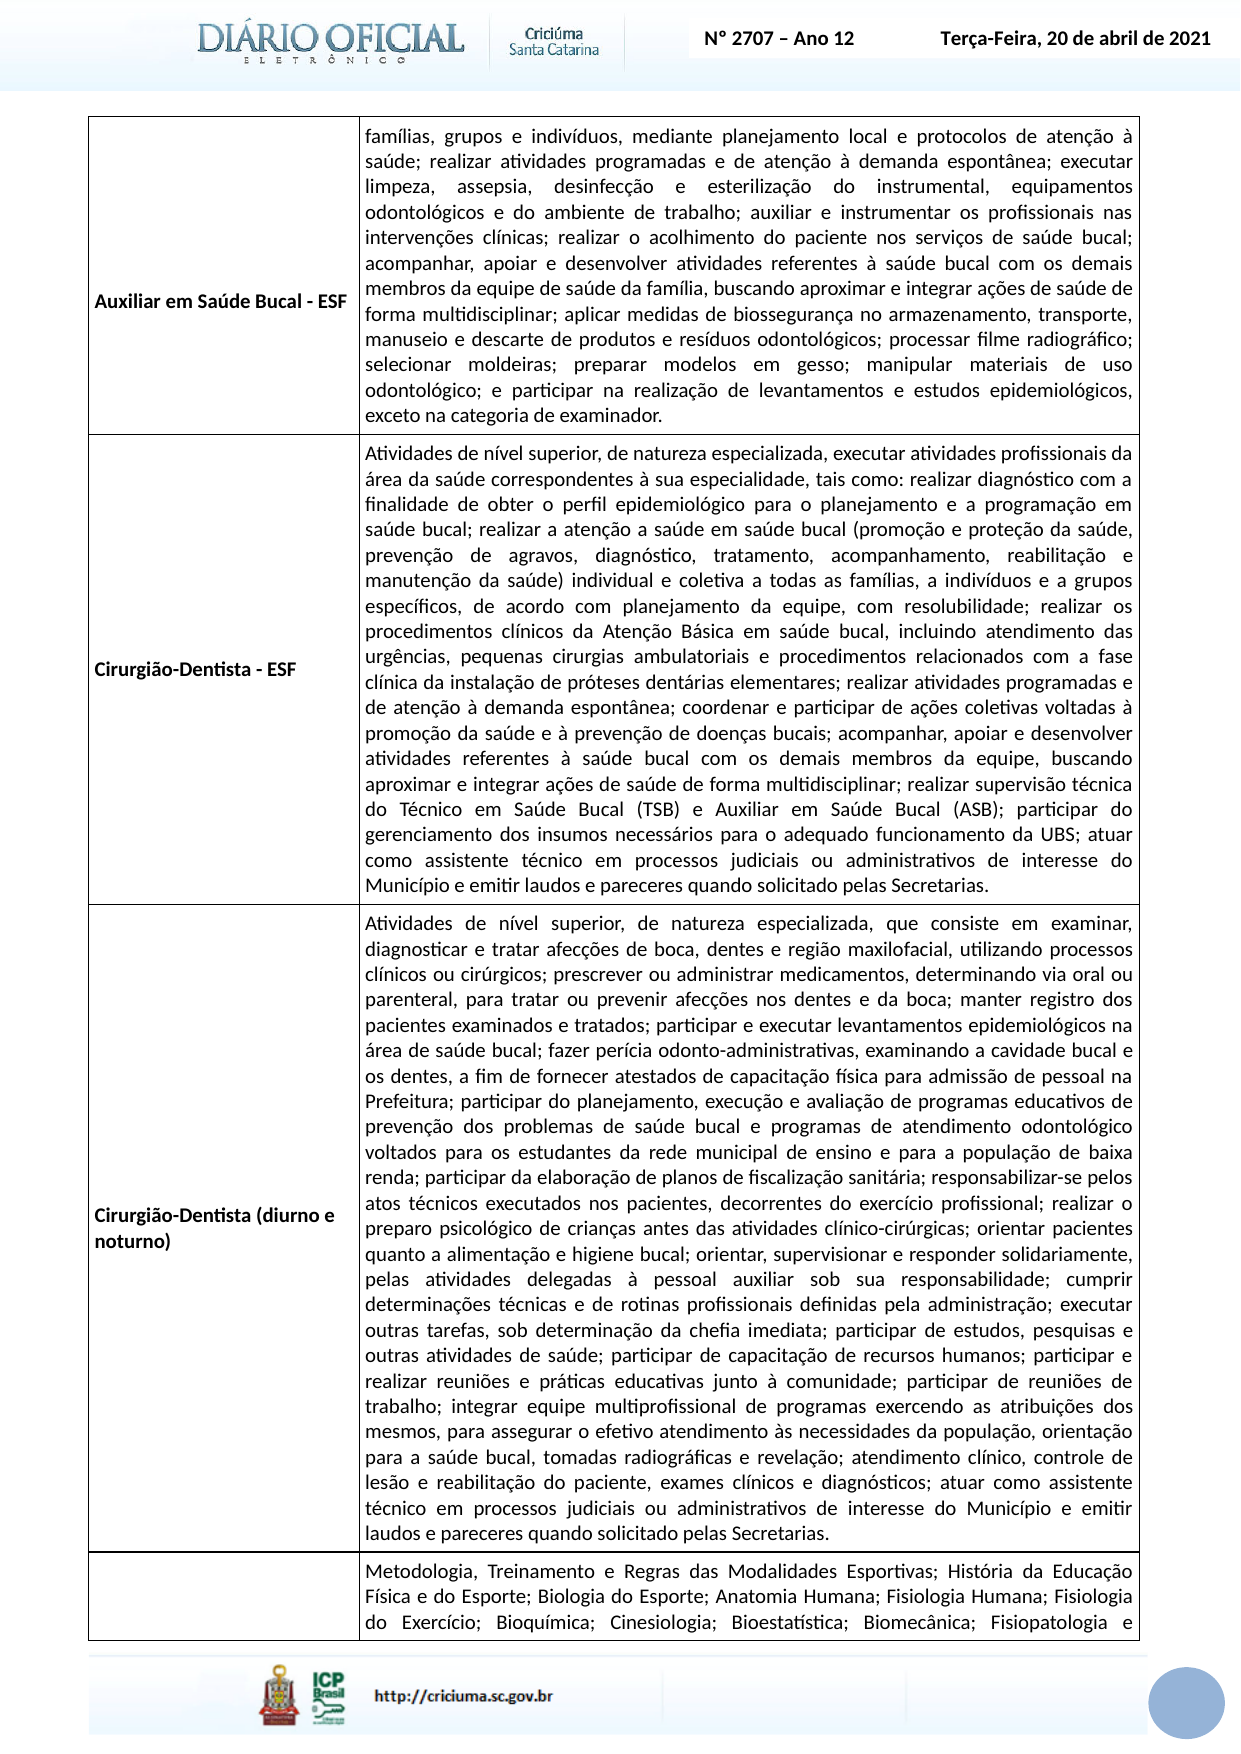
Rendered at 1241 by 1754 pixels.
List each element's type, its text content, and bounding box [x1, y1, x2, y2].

table_cell famílias, grupos e indivíduos, mediante planejamento local e protocolos de atenção à saúde; realizar atividades programadas e de atenção à demanda espontânea; executar limpeza, assepsia, desinfecção e esterilização do instrumental, equipamentos odontológicos e do ambiente de trabalho; auxiliar e instrumentar os profissionais nas intervenções clínicas; realizar o acolhimento do paciente nos serviços de saúde bucal; acompanhar, apoiar e desenvolver atividades referentes à saúde bucal com os demais membros da equipe de saúde da família, buscando aproximar e integrar ações de saúde de forma multidisciplinar; aplicar medidas de biossegurança no armazenamento, transporte, manuseio e descarte de produtos e resíduos odontológicos; processar filme radiográfico; selecionar moldeiras; preparar modelos em gesso; manipular materiais de uso odontológico; e participar na realização de levantamentos e estudos epidemiológicos, exceto na categoria de examinador. [360, 117, 1139, 433]
table_cell Metodologia, Treinamento e Regras das Modalidades Esportivas; História da Educação Física e do Esporte; Biologia do Esporte; Anatomia Humana; Fisiologia Humana; Fisiologia do Exercício; Bioquímica; Cinesiologia; Bioestatística; Biomecânica; Fisiopatologia e [360, 1553, 1139, 1640]
table_cell Atividades de nível superior, de natureza especializada, que consiste em examinar, diagnosticar e tratar afecções de boca, dentes e região maxilofacial, utilizando processos clínicos ou cirúrgicos; prescrever ou administrar medicamentos, determinando via oral ou parenteral, para tratar ou prevenir afecções nos dentes e da boca; manter registro dos pacientes examinados e tratados; participar e executar levantamentos epidemiológicos na área de saúde bucal; fazer perícia odonto-administrativas, examinando a cavidade bucal e os dentes, a fim de fornecer atestados de capacitação física para admissão de pessoal na Prefeitura; participar do planejamento, execução e avaliação de programas educativos de prevenção dos problemas de saúde bucal e programas de atendimento odontológico voltados para os estudantes da rede municipal de ensino e para a população de baixa renda; participar da elaboração de planos de fiscalização sanitária; responsabilizar-se pelos atos técnicos executados nos pacientes, decorrentes do exercício profissional; realizar o preparo psicológico de crianças antes das atividades clínico-cirúrgicas; orientar pacientes quanto a alimentação e higiene bucal; orientar, supervisionar e responder solidariamente, pelas atividades delegadas à pessoal auxiliar sob sua responsabilidade; cumprir determinações técnicas e de rotinas profissionais definidas pela administração; executar outras tarefas, sob determinação da chefia imediata; participar de estudos, pesquisas e outras atividades de saúde; participar de capacitação de recursos humanos; participar e realizar reuniões e práticas educativas junto à comunidade; participar de reuniões de trabalho; integrar equipe multiprofissional de programas exercendo as atribuições dos mesmos, para assegurar o efetivo atendimento às necessidades da população, orientação para a saúde bucal, tomadas radiográficas e revelação; atendimento clínico, controle de lesão e reabilitação do paciente, exames clínicos e diagnósticos; atuar como assistente técnico em processos judiciais ou administrativos de interesse do Município e emitir laudos e pareceres quando solicitado pelas Secretarias. [360, 905, 1139, 1551]
table_cell Cirurgião-Dentista (diurno e noturno) [89, 905, 359, 1551]
table_cell Auxiliar em Saúde Bucal - ESF [89, 117, 359, 433]
table_cell [89, 1553, 359, 1640]
table_cell Cirurgião-Dentista - ESF [89, 435, 359, 903]
table_cell Atividades de nível superior, de natureza especializada, executar atividades profissionais da área da saúde correspondentes à sua especialidade, tais como: realizar diagnóstico com a finalidade de obter o perfil epidemiológico para o planejamento e a programação em saúde bucal; realizar a atenção a saúde em saúde bucal (promoção e proteção da saúde, prevenção de agravos, diagnóstico, tratamento, acompanhamento, reabilitação e manutenção da saúde) individual e coletiva a todas as famílias, a indivíduos e a grupos específicos, de acordo com planejamento da equipe, com resolubilidade; realizar os procedimentos clínicos da Atenção Básica em saúde bucal, incluindo atendimento das urgências, pequenas cirurgias ambulatoriais e procedimentos relacionados com a fase clínica da instalação de próteses dentárias elementares; realizar atividades programadas e de atenção à demanda espontânea; coordenar e participar de ações coletivas voltadas à promoção da saúde e à prevenção de doenças bucais; acompanhar, apoiar e desenvolver atividades referentes à saúde bucal com os demais membros da equipe, buscando aproximar e integrar ações de saúde de forma multidisciplinar; realizar supervisão técnica do Técnico em Saúde Bucal (TSB) e Auxiliar em Saúde Bucal (ASB); participar do gerenciamento dos insumos necessários para o adequado funcionamento da UBS; atuar como assistente técnico em processos judiciais ou administrativos de interesse do Município e emitir laudos e pareceres quando solicitado pelas Secretarias. [360, 435, 1139, 903]
